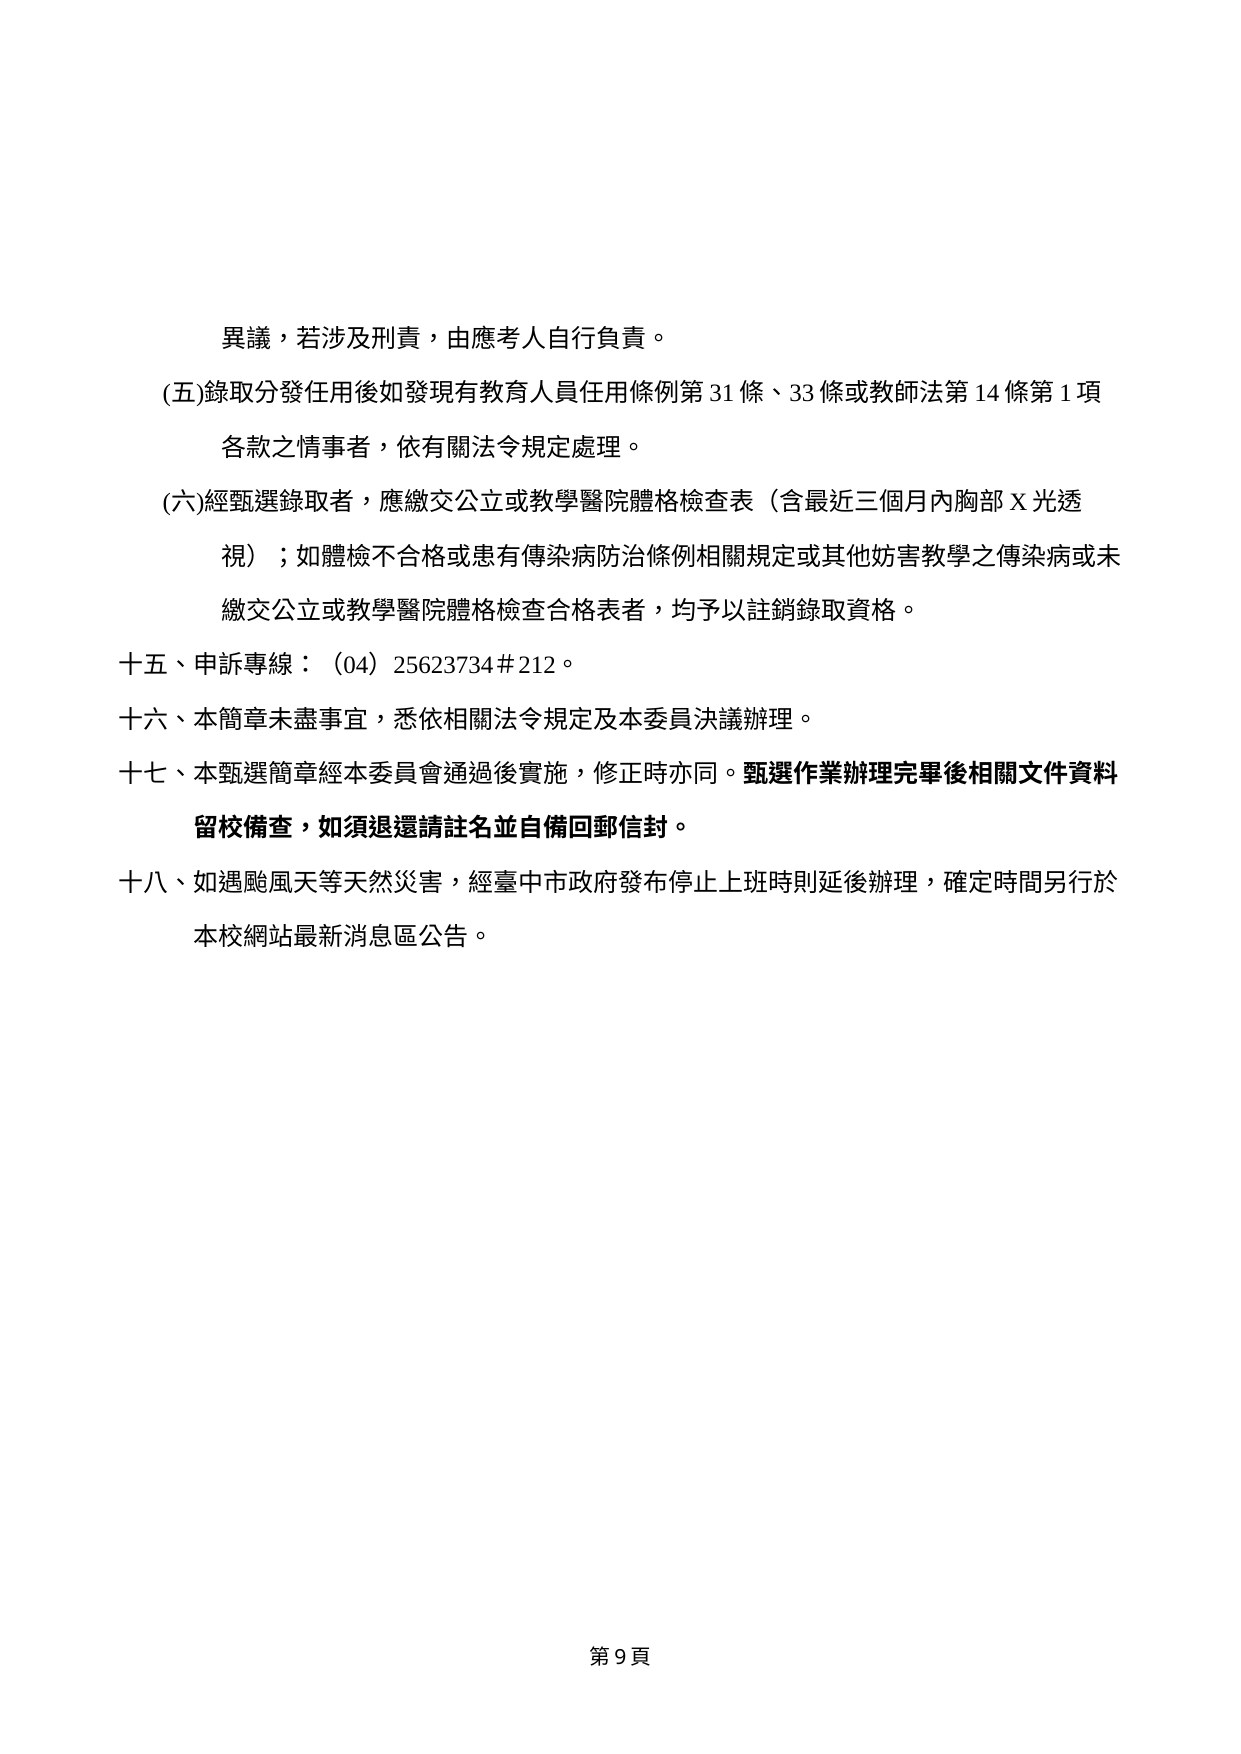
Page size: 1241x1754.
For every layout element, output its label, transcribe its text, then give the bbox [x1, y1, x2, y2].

text 十八、如遇颱風天等天然災害，經臺中市政府發布停止上班時則延後辦理，確定時間另行於本校網站最新消息區公告。 [118, 862, 1122, 953]
text (六)經甄選錄取者，應繳交公立或教學醫院體格檢查表（含最近三個月內胸部X光透視）；如體檢不合格或患有傳染病防治條例相關規定或其他妨害教學之傳染病或未繳交公立或教學醫院體格檢查合格表者，均予以註銷錄取資格。 [162, 482, 1122, 627]
text (五)錄取分發任用後如發現有教育人員任用條例第31條、33條或教師法第14條第1項各款之情事者，依有關法令規定處理。 [162, 373, 1122, 463]
text 異議，若涉及刑責，由應考人自行負責。 [162, 318, 1122, 355]
text 十五、申訴專線：（04）25623734＃212。 [118, 645, 1122, 681]
text 十七、本甄選簡章經本委員會通過後實施，修正時亦同。甄選作業辦理完畢後相關文件資料留校備查，如須退還請註名並自備回郵信封。 [118, 753, 1122, 844]
text 十六、本簡章未盡事宜，悉依相關法令規定及本委員決議辦理。 [118, 699, 1122, 735]
